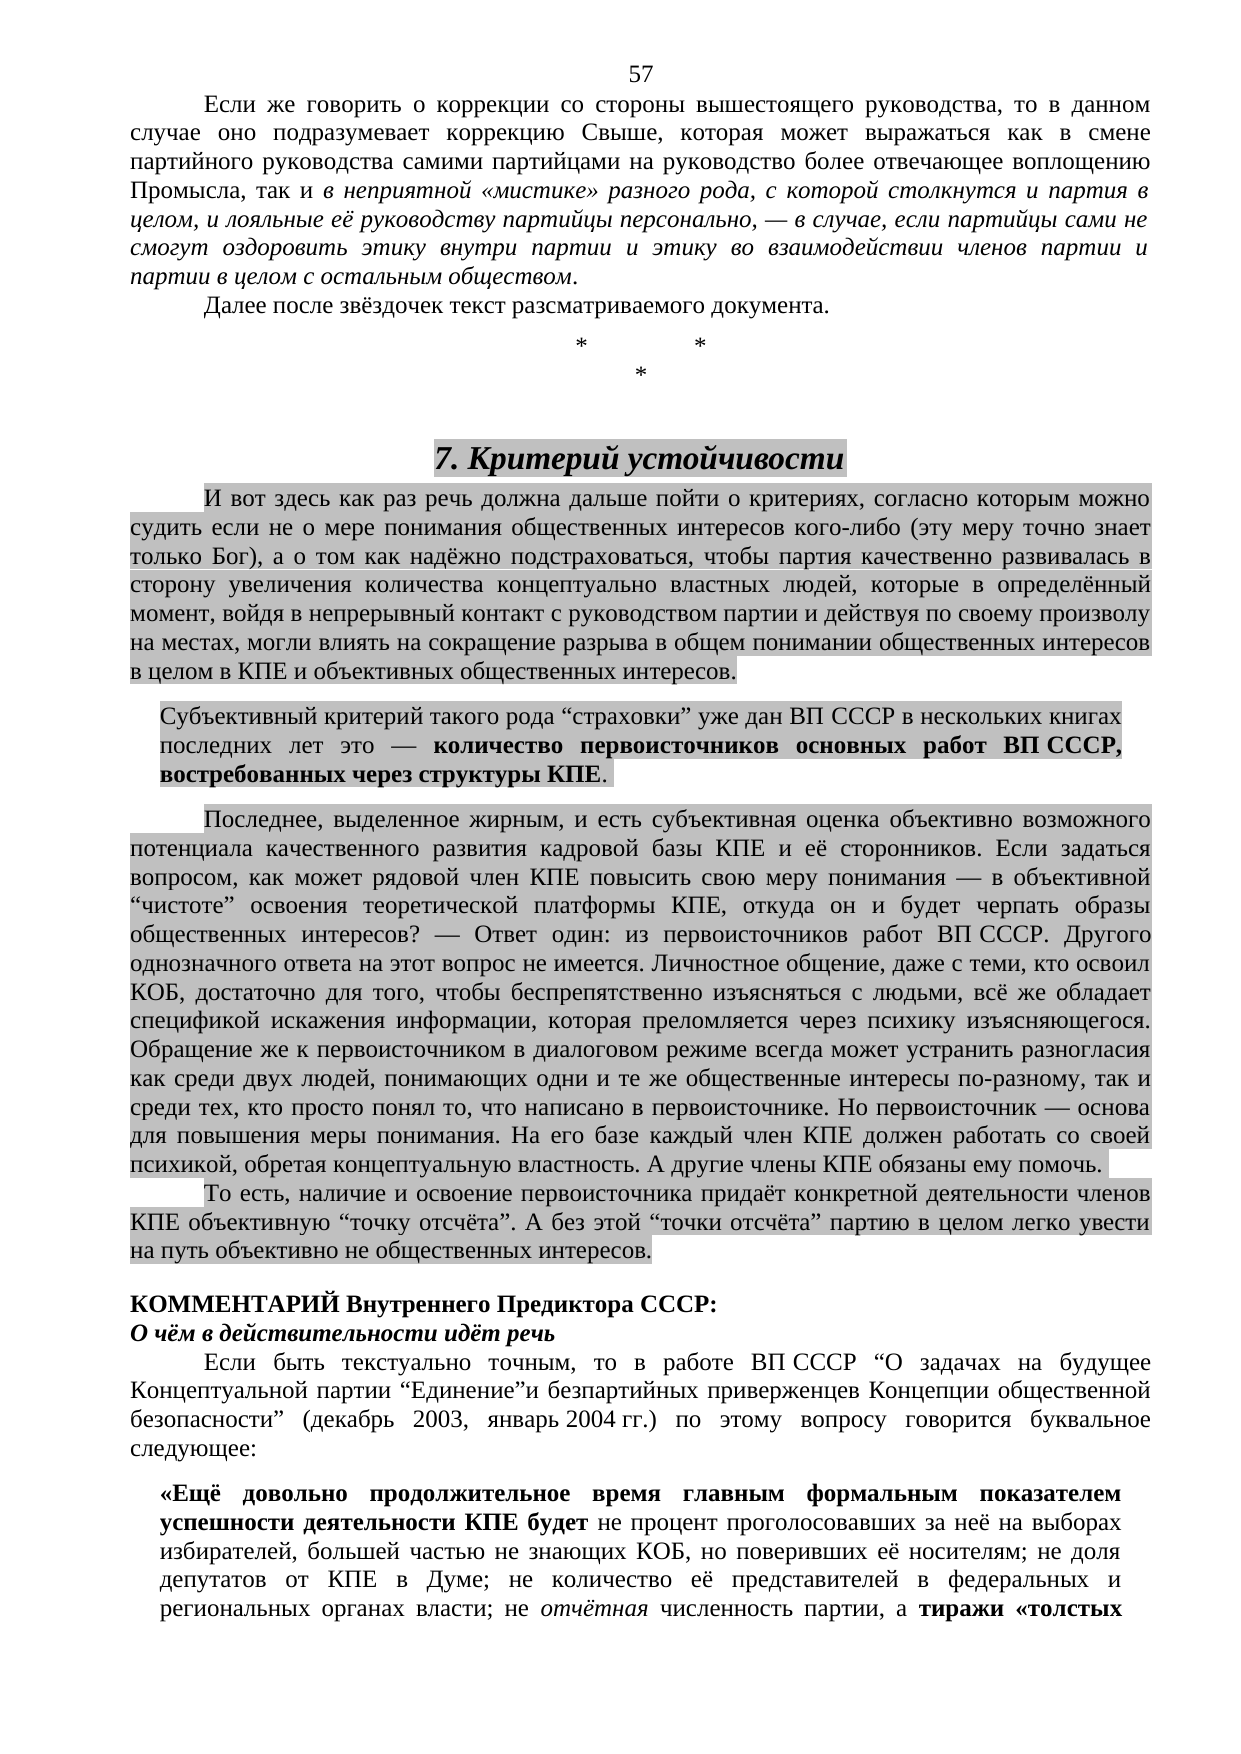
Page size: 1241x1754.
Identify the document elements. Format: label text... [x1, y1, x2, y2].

text Далее после звёздочек текст разсматриваемого документа. [130, 290, 1152, 319]
text Последнее, выделенное жирным, и есть субъективная оценка объективно возможного потенциала качественного развития кадровой базы КПЕ и её сторонников. Если задаться вопросом, как может рядовой член КПЕ повысить свою меру понимания — в объективной “чистоте” освоения теоретической платформы КПЕ, откуда он и будет черпать образы общественных интересов? — Ответ один: из первоисточников работ ВП СССР. Другого однозначного ответа на этот вопрос не имеется. Личностное общение, даже с теми, кто освоил КОБ, достаточно для того, чтобы беспрепятственно изъясняться с людьми, всё же обладает спецификой искажения информации, которая преломляется через психику изъясняющегося. Обращение же к первоисточником в диалоговом режиме всегда может устранить разногласия как среди двух людей, понимающих одни и те же общественные интересы по-разному, так и среди тех, кто просто понял то, что написано в первоисточнике. Но первоисточник — основа для повышения меры понимания. На его базе каждый член КПЕ должен работать со своей психикой, обретая концептуальную властность. А другие члены КПЕ обязаны ему помочь. [130, 804, 1152, 1178]
text Если же говорить о коррекции со стороны вышестоящего руководства, то в данном случае оно подразумевает коррекцию Свыше, которая может выражаться как в смене партийного руководства самими партийцами на руководство более отвечающее воплощению Промысла, так и в неприятной «мистике» разного рода, с которой столкнутся и партия в целом, и лояльные её руководству партийцы персонально, — в случае, если партийцы сами не смогут оздоровить этику внутри партии и этику во взаимодействии членов партии и партии в целом с остальным обществом. [130, 89, 1152, 290]
text И вот здесь как раз речь должна дальше пойти о критериях, согласно которым можно судить если не о мере понимания общественных интересов кого-либо (эту меру точно знает только Бог), а о том как надёжно подстраховаться, чтобы партия качественно развивалась в сторону увеличения количества концептуально властных людей, которые в определённый момент, войдя в непрерывный контакт с руководством партии и действуя по своему произволу на местах, могли влиять на сокращение разрыва в общем понимании общественных интересов в целом в КПЕ и объективных общественных интересов. [130, 483, 1152, 684]
text Если быть текстуально точным, то в работе ВП СССР “О задачах на будущее Концептуальной партии “Единение”и безпартийных приверженцев Концепции общественной безопасности” (декабрь 2003, январь 2004 гг.) по этому вопросу говорится буквальное следующее: [130, 1347, 1152, 1462]
subtitle 7. Критерий устойчивости [130, 439, 1152, 477]
text Субъективный критерий такого рода “страховки” уже дан ВП СССР в нескольких книгах последних лет это — количество первоисточников основных работ ВП СССР, востребованных через структуры КПЕ. [159, 701, 1122, 787]
text То есть, наличие и освоение первоисточника придаёт конкретной деятельности членов КПЕ объективную “точку отсчёта”. А без этой “точки отсчёта” партию в целом легко увести на путь объективно не общественных интересов. [130, 1178, 1152, 1264]
text * * * [130, 331, 1152, 389]
text КОММЕНТАРИЙ Внутреннего Предиктора СССР: О чём в действительности идёт речь [130, 1289, 1152, 1347]
text «Ещё довольно продолжительное время главным формальным показателем успешности деятельности КПЕ будет не процент проголосовавших за неё на выборах избирателей, большей частью не знающих КОБ, но поверивших её носителям; не доля депутатов от КПЕ в Думе; не количество её представителей в федеральных и региональных органах власти; не отчётная численность партии, а тиражи «тол­стых [159, 1478, 1122, 1622]
